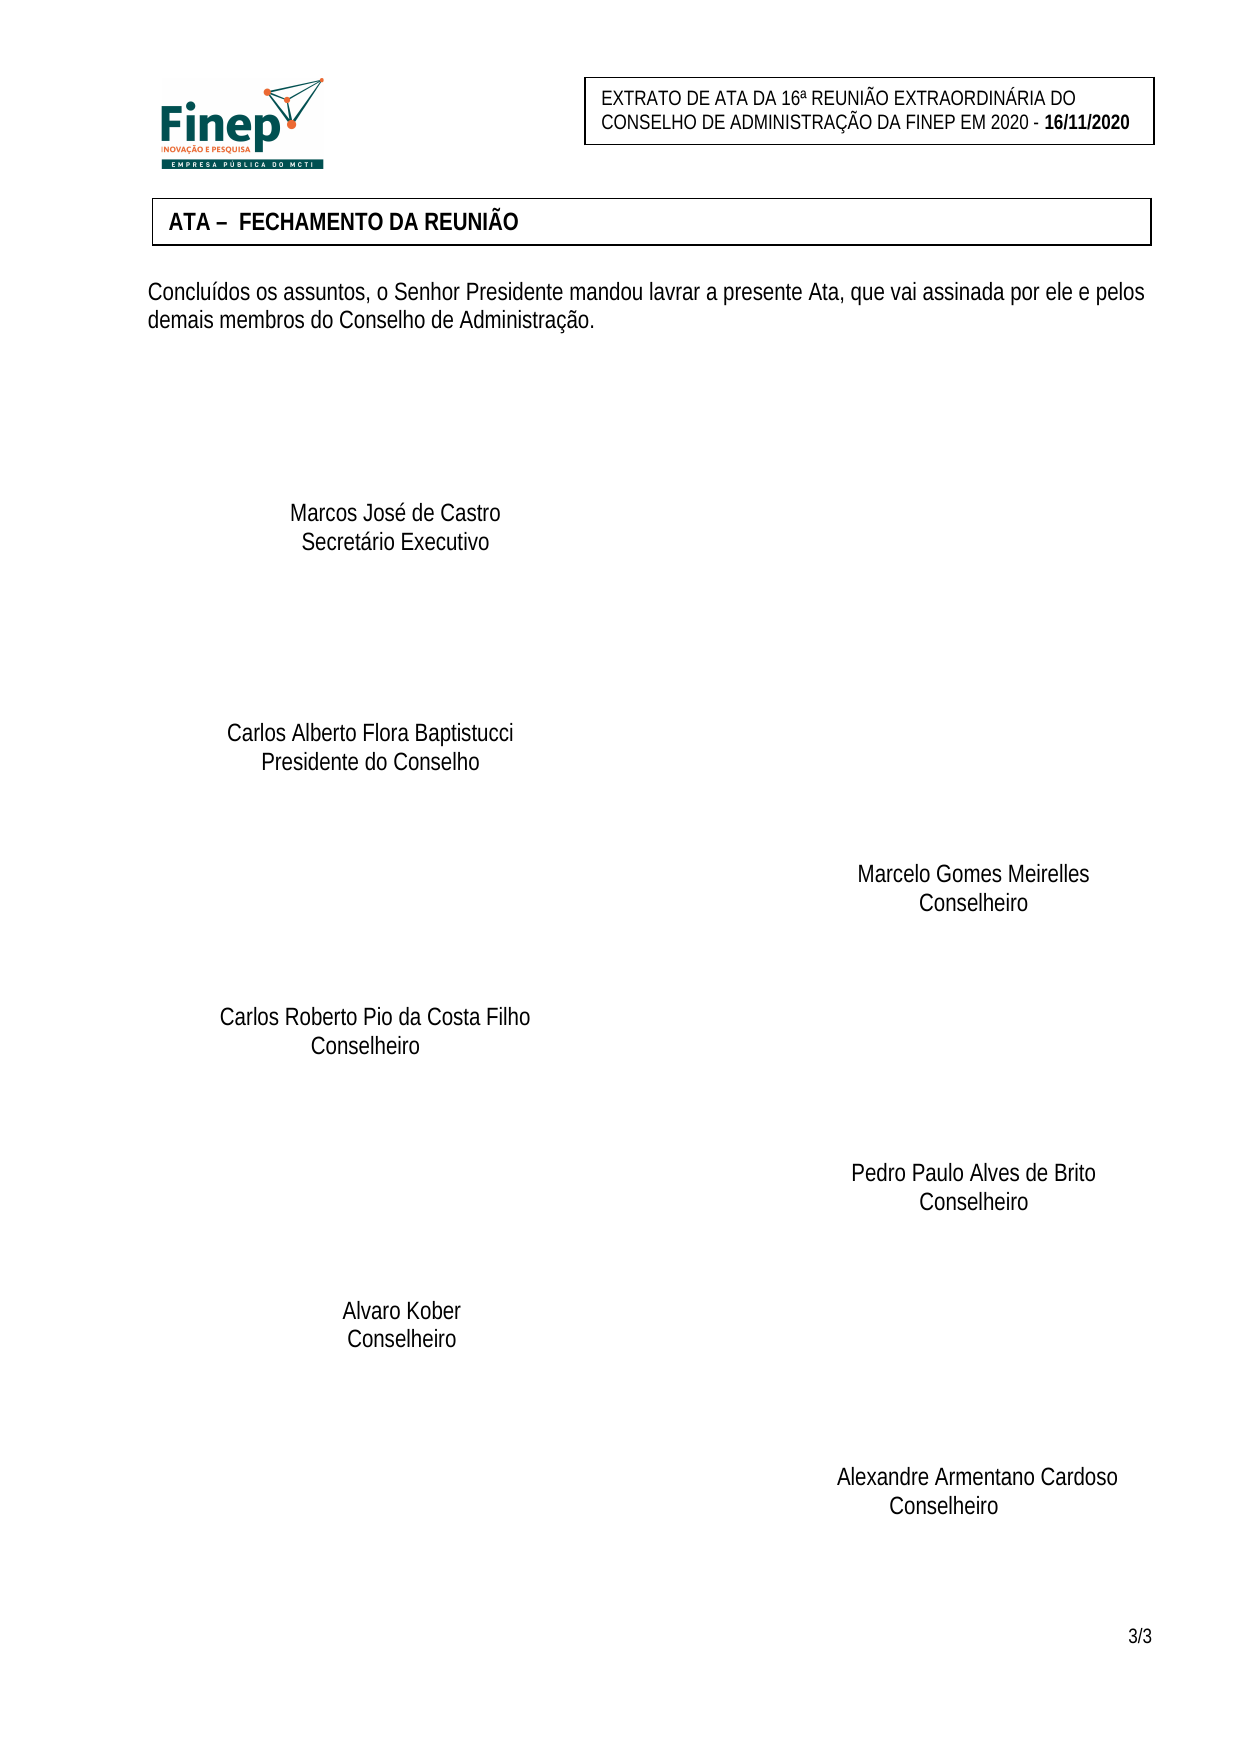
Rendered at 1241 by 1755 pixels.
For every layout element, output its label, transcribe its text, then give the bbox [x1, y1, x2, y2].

text Marcos José de Castro [171, 498, 620, 526]
text Alexandre Armentano Cardoso [753, 1462, 1202, 1491]
text Concluídos os assuntos, o Senhor Presidente mandou lavrar a presente Ata, que vai assinada por ele e pelos demais membros do Conselho de Administração. [148, 277, 1147, 334]
text Presidente do Conselho [146, 747, 595, 776]
text Conselheiro [177, 1324, 627, 1353]
text Marcelo Gomes Meirelles [749, 859, 1198, 888]
text Conselheiro [749, 1187, 1198, 1216]
text ATA – FECHAMENTO DA REUNIÃO [168, 207, 1135, 235]
text Conselheiro [197, 1031, 647, 1059]
text Carlos Alberto Flora Baptistucci [146, 718, 595, 747]
text Carlos Roberto Pio da Costa Filho [197, 1002, 647, 1031]
text Conselheiro [749, 888, 1198, 916]
text Alvaro Kober [177, 1296, 627, 1324]
text Pedro Paulo Alves de Brito [749, 1158, 1198, 1187]
text Secretário Executivo [171, 526, 620, 555]
text Conselheiro [753, 1491, 1202, 1519]
